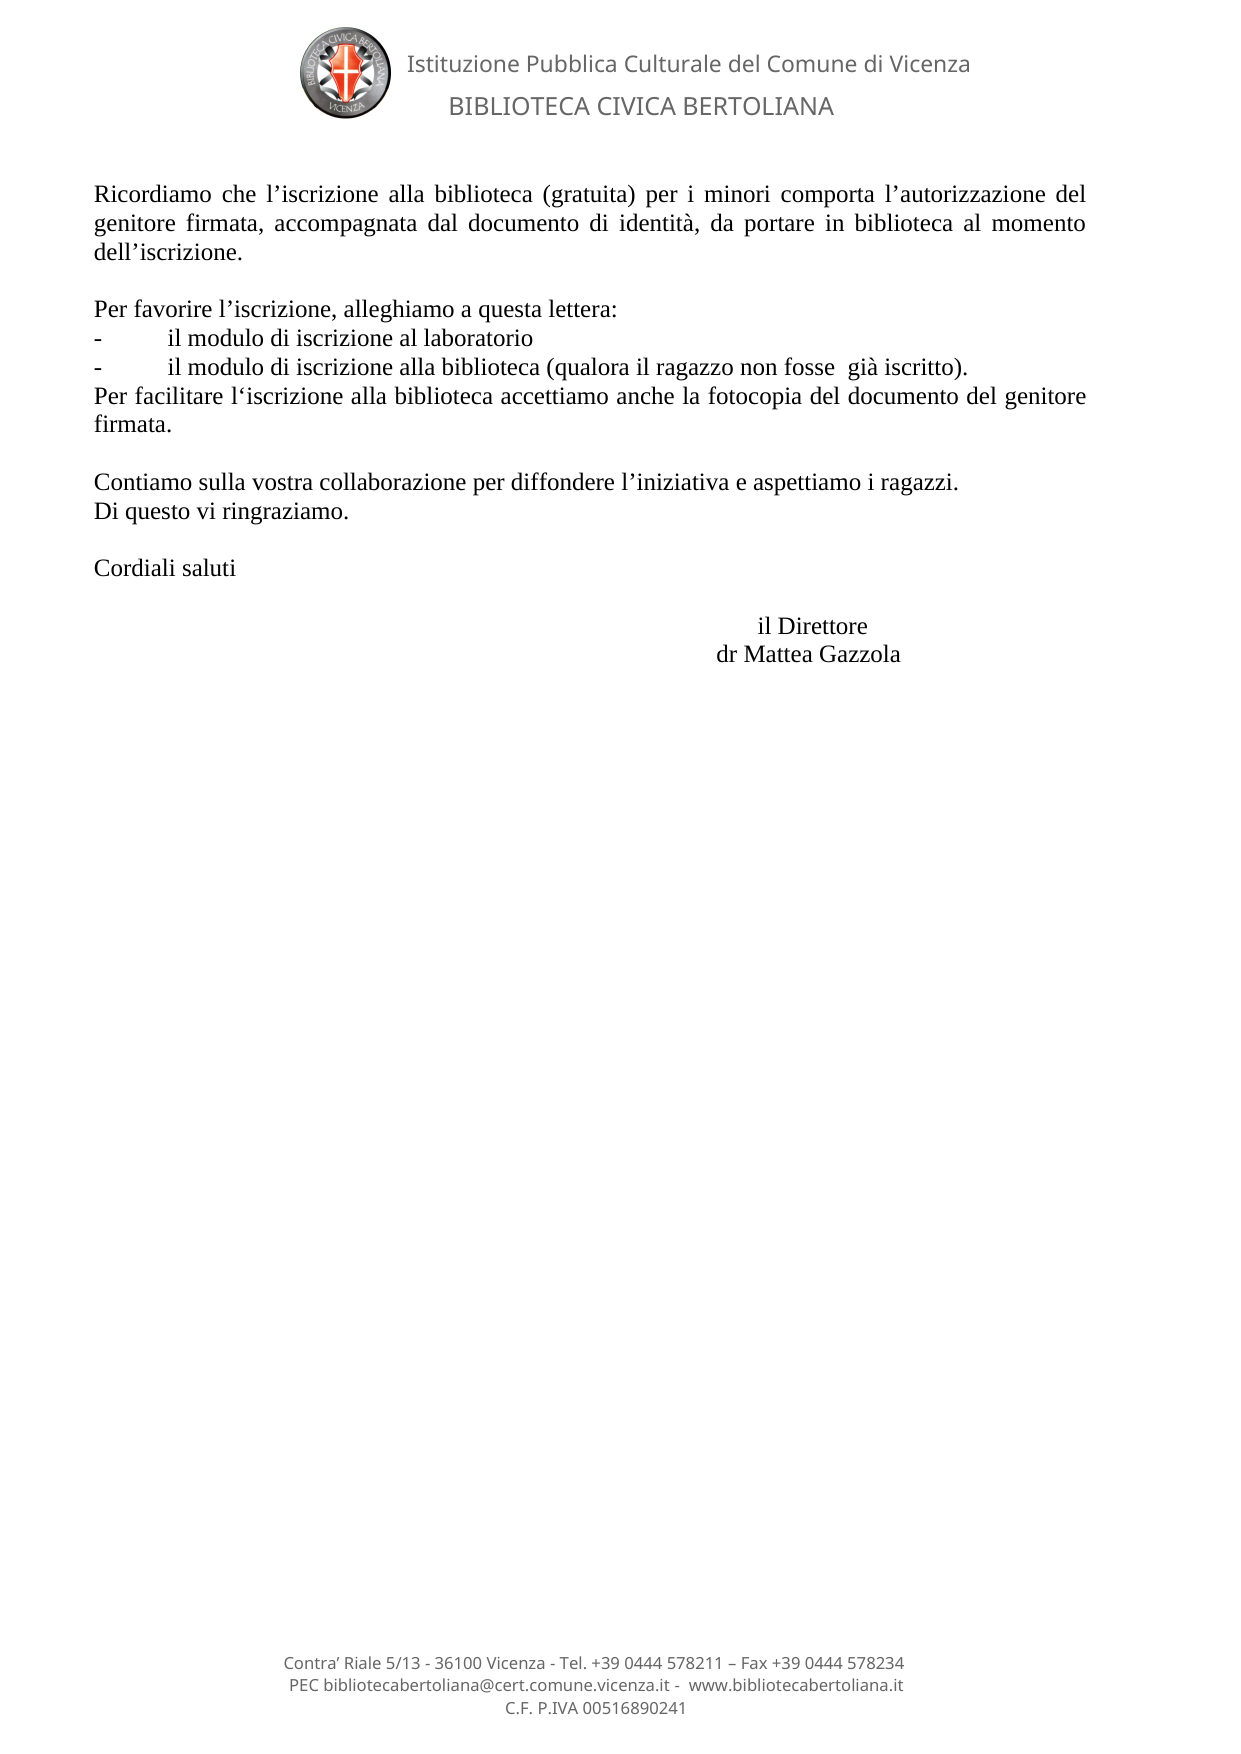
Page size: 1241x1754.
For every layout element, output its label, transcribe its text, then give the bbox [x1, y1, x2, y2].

text Per favorire l’iscrizione, alleghiamo a questa lettera: [94, 294, 1087, 323]
text Per facilitare l‘iscrizione alla biblioteca accettiamo anche la fotocopia del documento del genitore firmata. [94, 381, 1087, 438]
text - il modulo di iscrizione alla biblioteca (qualora il ragazzo non fosse già iscritto). [94, 352, 1087, 381]
text dr Mattea Gazzola [94, 639, 1087, 668]
text - il modulo di iscrizione al laboratorio [94, 323, 1087, 352]
text Contiamo sulla vostra collaborazione per diffondere l’iniziativa e aspettiamo i ragazzi. [94, 467, 1087, 496]
text il Direttore [94, 611, 1087, 639]
picture [291, 25, 398, 119]
text Di questo vi ringraziamo. [94, 496, 1087, 524]
text Ricordiamo che l’iscrizione alla biblioteca (gratuita) per i minori comporta l’autorizzazione del genitore firmata, accompagnata dal documento di identità, da portare in biblioteca al momento dell’iscrizione. [94, 179, 1087, 266]
text Cordiali saluti [94, 553, 1087, 582]
